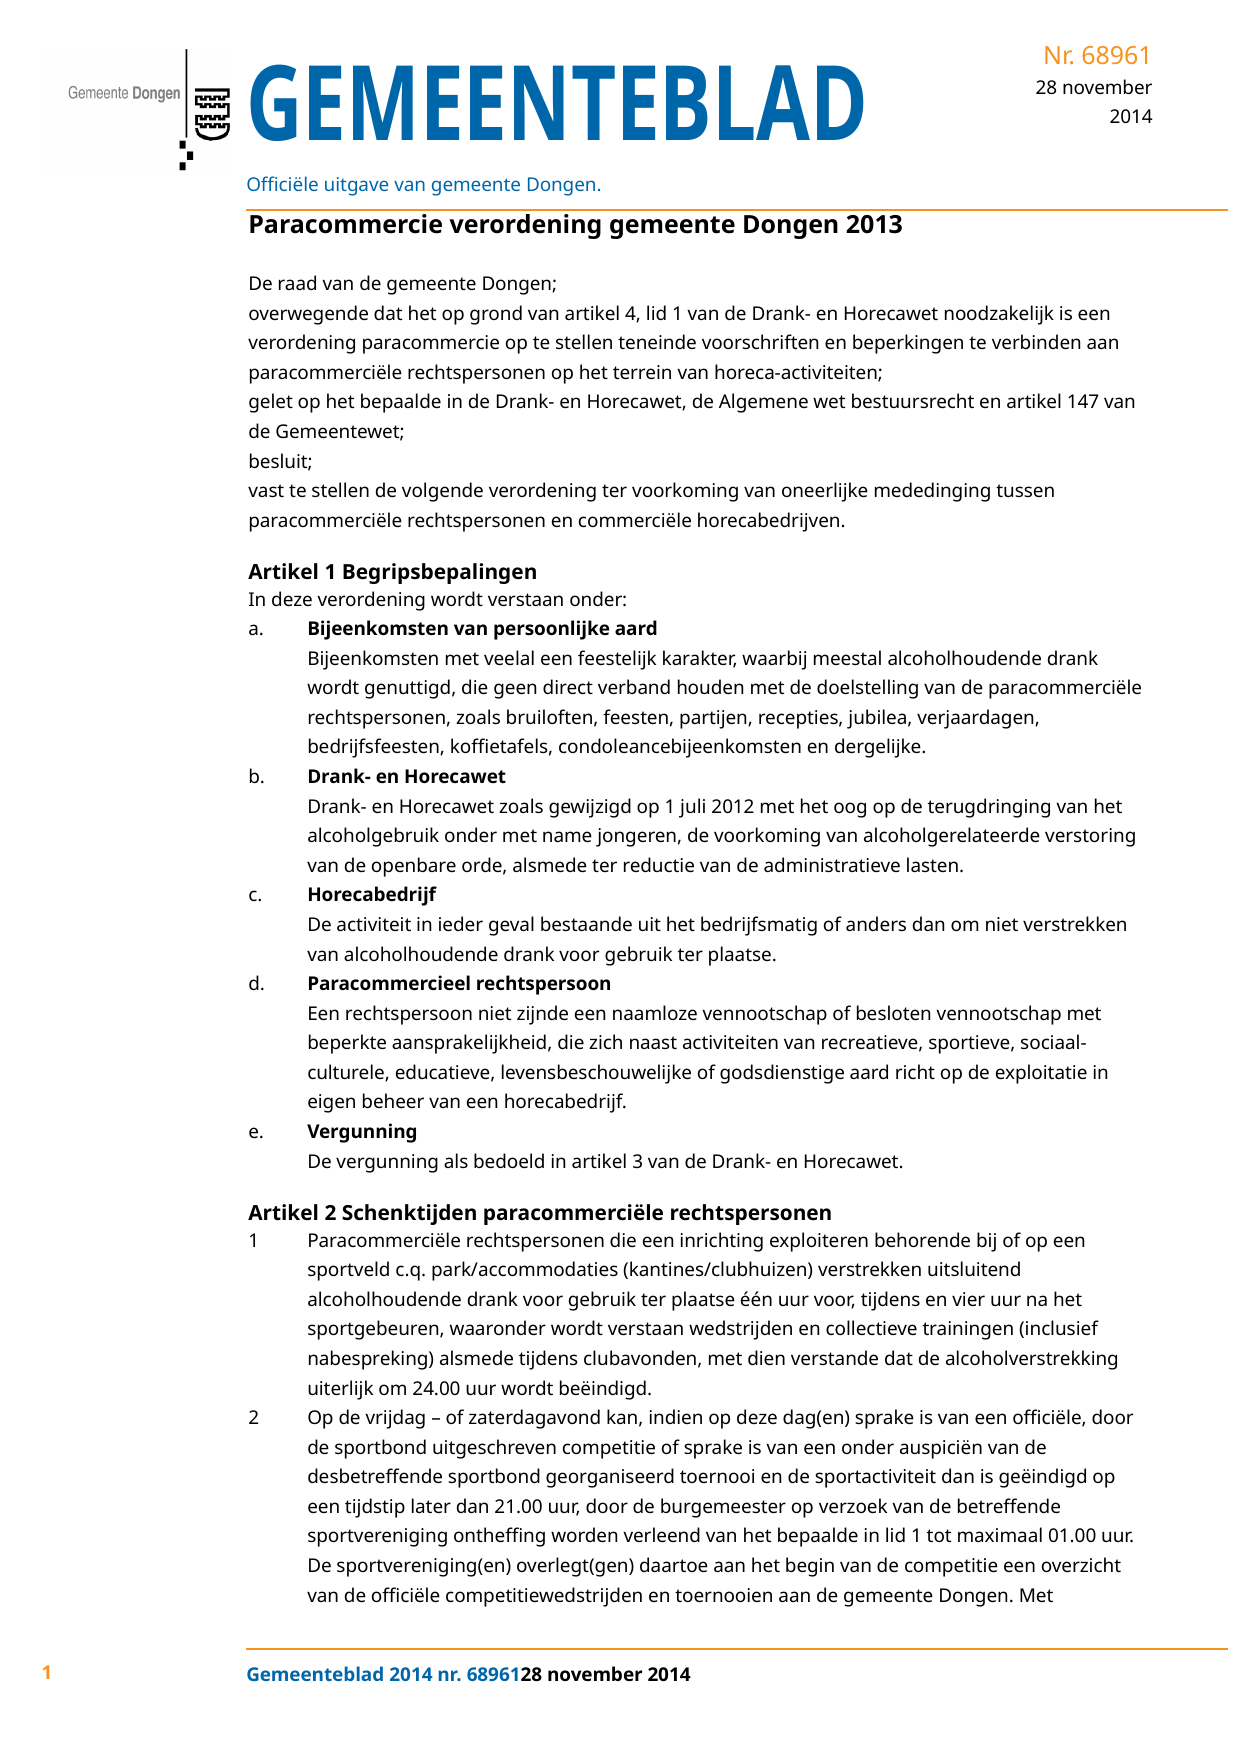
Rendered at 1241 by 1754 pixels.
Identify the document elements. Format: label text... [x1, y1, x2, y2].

list Op de vrijdag – of zaterdagavond kan, indien op deze dag(en) sprake is van een officiële, door de sportbond uitgeschreven competitie of sprake is van een onder auspiciën van de desbetreffende sportbond georganiseerd toernooi en de sportactiviteit dan is geëindigd op een tijdstip later dan 21.00 uur, door de burgemeester op verzoek van de betreffende sportvereniging ontheffing worden verleend van het bepaalde in lid 1 tot maximaal 01.00 uur. [248, 1404, 1152, 1548]
list Een rechtspersoon niet zijnde een naamloze vennootschap of besloten vennootschap met beperkte aansprakelijkheid, die zich naast activiteiten van recreatieve, sportieve, sociaal-culturele, educatieve, levensbeschouwelijke of godsdienstige aard richt op de exploitatie in eigen beheer van een horecabedrijf. [248, 1000, 1152, 1114]
picture [41, 47, 231, 172]
text besluit; [248, 448, 1152, 473]
list Paracommercieel rechtspersoon [248, 970, 1152, 996]
list Paracommerciële rechtspersonen die een inrichting exploiteren behorende bij of op een sportveld c.q. park/accommodaties (kantines/clubhuizen) verstrekken uitsluitend alcoholhoudende drank voor gebruik ter plaatse één uur voor, tijdens en vier uur na het sportgebeuren, waaronder wordt verstaan wedstrijden en collectieve trainingen (inclusief nabespreking) alsmede tijdens clubavonden, met dien verstande dat de alcoholverstrekking uiterlijk om 24.00 uur wordt beëindigd. [248, 1227, 1152, 1400]
text Artikel 2 Schenktijden paracommerciële rechtspersonen [248, 1198, 1152, 1227]
list Horecabedrijf [248, 882, 1152, 907]
text vast te stellen de volgende verordening ter voorkoming van oneerlijke mededinging tussen paracommerciële rechtspersonen en commerciële horecabedrijven. [248, 477, 1152, 533]
list Drank- en Horecawet [248, 763, 1152, 789]
text In deze verordening wordt verstaan onder: [248, 586, 1152, 612]
text overwegende dat het op grond van artikel 4, lid 1 van de Drank- en Horecawet noodzakelijk is een verordening paracommercie op te stellen teneinde voorschriften en beperkingen te verbinden aan paracommerciële rechtspersonen op het terrein van horeca-activiteiten; [248, 300, 1152, 385]
list Bijeenkomsten van persoonlijke aard [248, 615, 1152, 641]
text Paracommercie verordening gemeente Dongen 2013 [248, 211, 1152, 241]
list Drank- en Horecawet zoals gewijzigd op 1 juli 2012 met het oog op de terugdringing van het alcoholgebruik onder met name jongeren, de voorkoming van alcoholgerelateerde verstoring van de openbare orde, alsmede ter reductie van de administratieve lasten. [248, 793, 1152, 878]
text Artikel 1 Begripsbepalingen [248, 557, 1152, 586]
list De activiteit in ieder geval bestaande uit het bedrijfsmatig of anders dan om niet verstrekken van alcoholhoudende drank voor gebruik ter plaatse. [248, 911, 1152, 967]
text De raad van de gemeente Dongen; [248, 270, 1152, 296]
text gelet op het bepaalde in de Drank- en Horecawet, de Algemene wet bestuursrecht en artikel 147 van de Gemeentewet; [248, 389, 1152, 444]
list Bijeenkomsten met veelal een feestelijk karakter, waarbij meestal alcoholhoudende drank wordt genuttigd, die geen direct verband houden met de doelstelling van de paracommerciële rechtspersonen, zoals bruiloften, feesten, partijen, recepties, jubilea, verjaardagen, bedrijfsfeesten, koffietafels, condoleancebijeenkomsten en dergelijke. [248, 645, 1152, 759]
list Vergunning [248, 1118, 1152, 1144]
list De vergunning als bedoeld in artikel 3 van de Drank- en Horecawet. [248, 1148, 1152, 1174]
list De sportvereniging(en) overlegt(gen) daartoe aan het begin van de competitie een overzicht van de officiële competitiewedstrijden en toernooien aan de gemeente Dongen. Met [248, 1552, 1152, 1607]
